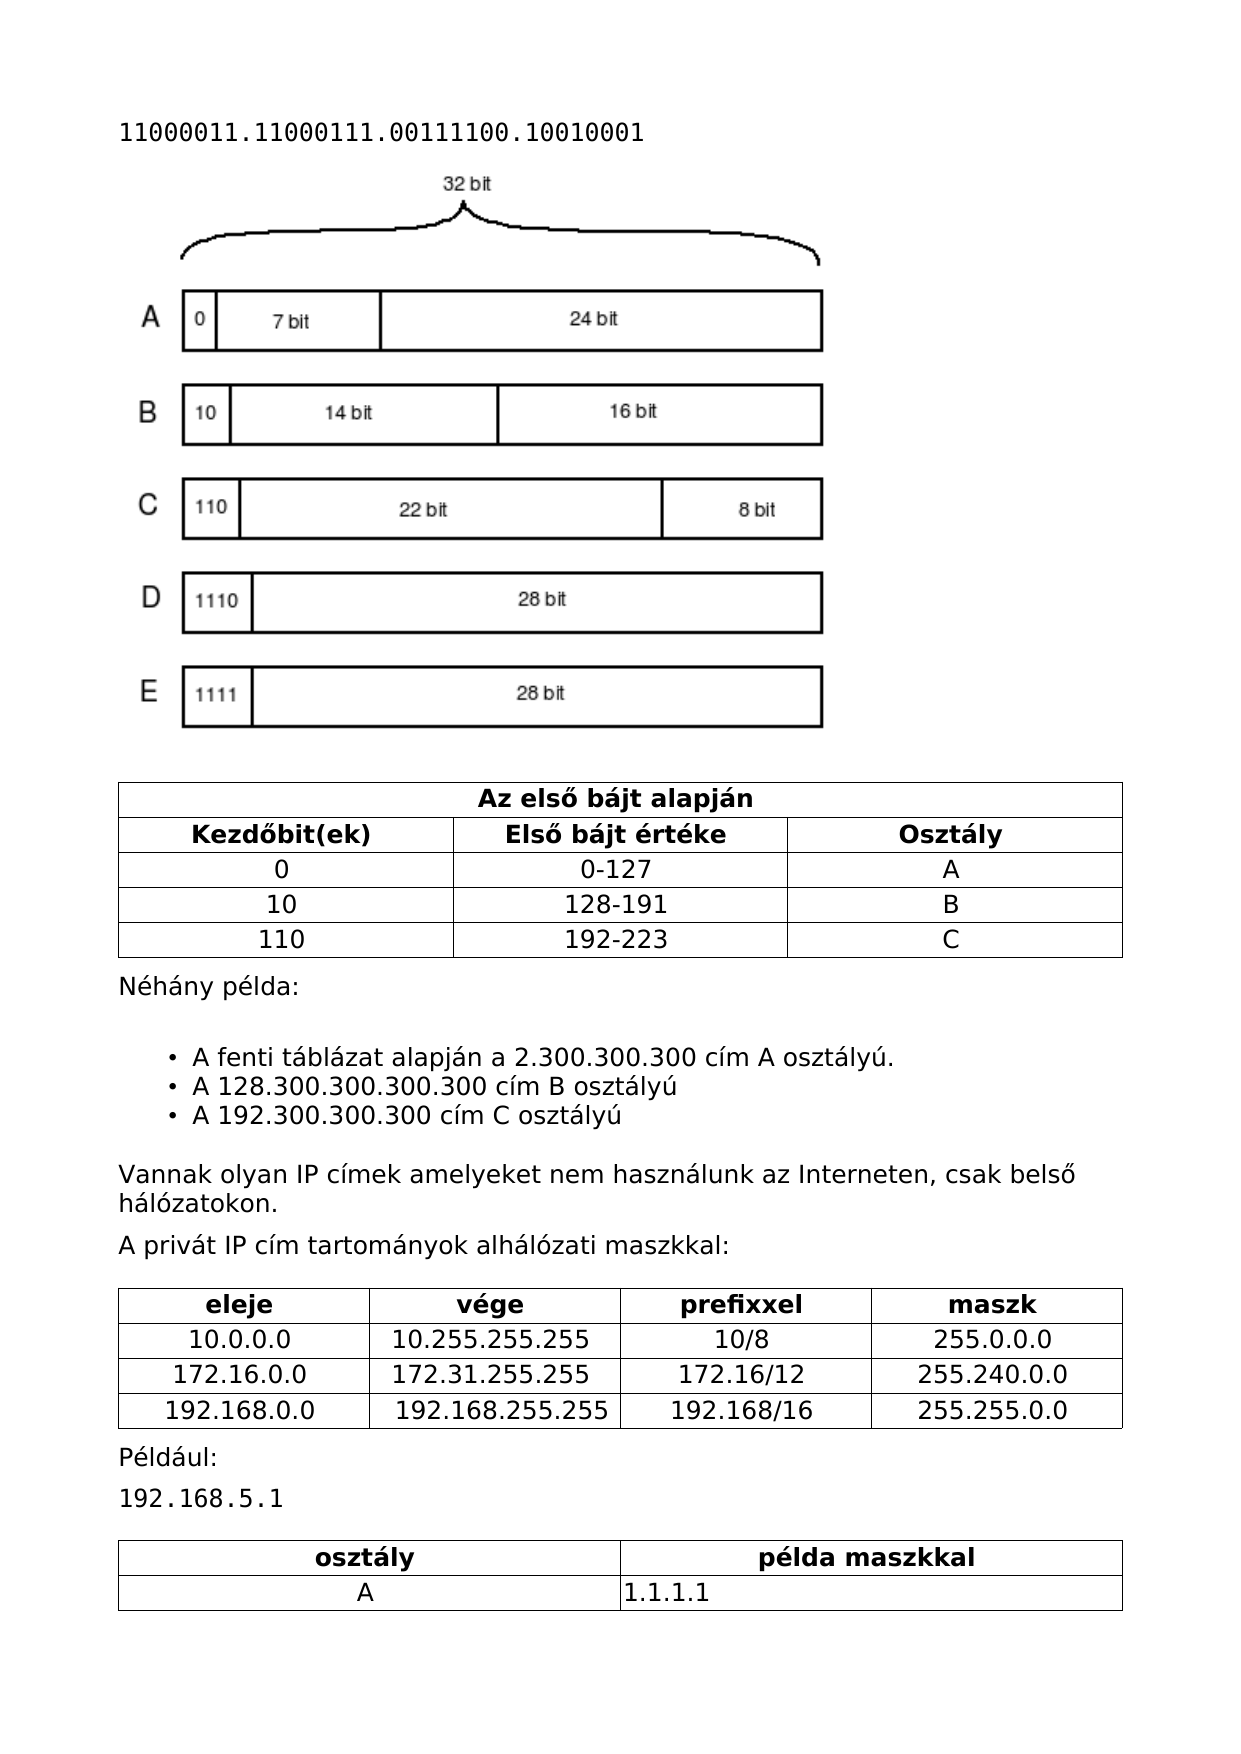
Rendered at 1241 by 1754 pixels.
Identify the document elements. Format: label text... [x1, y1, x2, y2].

picture [118, 159, 872, 755]
table_cell 10/8 [621, 1324, 871, 1358]
table_cell B [788, 888, 1122, 922]
table_cell 128-191 [454, 888, 787, 922]
table_cell 255.240.0.0 [872, 1359, 1122, 1393]
table_cell Osztály [788, 818, 1122, 852]
table_header prefixxel [621, 1289, 871, 1323]
table_header példa maszkkal [621, 1541, 1122, 1575]
table_header Az első bájt alapján [119, 783, 1122, 817]
table_cell 192.168/16 [621, 1394, 871, 1428]
table_cell 0 [119, 853, 453, 887]
list A 192.300.300.300 cím C osztályú [177, 1102, 1122, 1131]
text Például: [118, 1443, 1122, 1472]
table_cell Első bájt értéke [454, 818, 787, 852]
list A 128.300.300.300.300 cím B osztályú [177, 1072, 1122, 1102]
table_cell 192.168.255.255 [370, 1394, 620, 1428]
table_cell 255.0.0.0 [872, 1324, 1122, 1358]
text Vannak olyan IP címek amelyeket nem használunk az Interneten, csak belső hálózatokon. [118, 1160, 1122, 1218]
table_header eleje [119, 1289, 369, 1323]
text 11000011.11000111.00111100.10010001 [118, 118, 1122, 147]
table_cell 10 [119, 888, 453, 922]
table_header vége [370, 1289, 620, 1323]
text Néhány példa: [118, 972, 1122, 1001]
table_cell C [788, 923, 1122, 957]
table_cell 1.1.1.1 [621, 1576, 1122, 1610]
table_cell 192-223 [454, 923, 787, 957]
table_cell 172.16/12 [621, 1359, 871, 1393]
table_header maszk [872, 1289, 1122, 1323]
table_cell Kezdőbit(ek) [119, 818, 453, 852]
table_cell 10.0.0.0 [119, 1324, 369, 1358]
table_header osztály [119, 1541, 620, 1575]
table_cell 0-127 [454, 853, 787, 887]
table_cell 110 [119, 923, 453, 957]
list A fenti táblázat alapján a 2.300.300.300 cím A osztályú. [177, 1043, 1122, 1072]
text 192.168.5.1 [118, 1484, 1122, 1514]
text A privát IP cím tartományok alhálózati maszkkal: [118, 1231, 1122, 1260]
table_cell 10.255.255.255 [370, 1324, 620, 1358]
table_cell A [788, 853, 1122, 887]
table_cell A [119, 1576, 620, 1610]
table_cell 255.255.0.0 [872, 1394, 1122, 1428]
table_cell 172.16.0.0 [119, 1359, 369, 1393]
table_cell 192.168.0.0 [119, 1394, 369, 1428]
table_cell 172.31.255.255 [370, 1359, 620, 1393]
